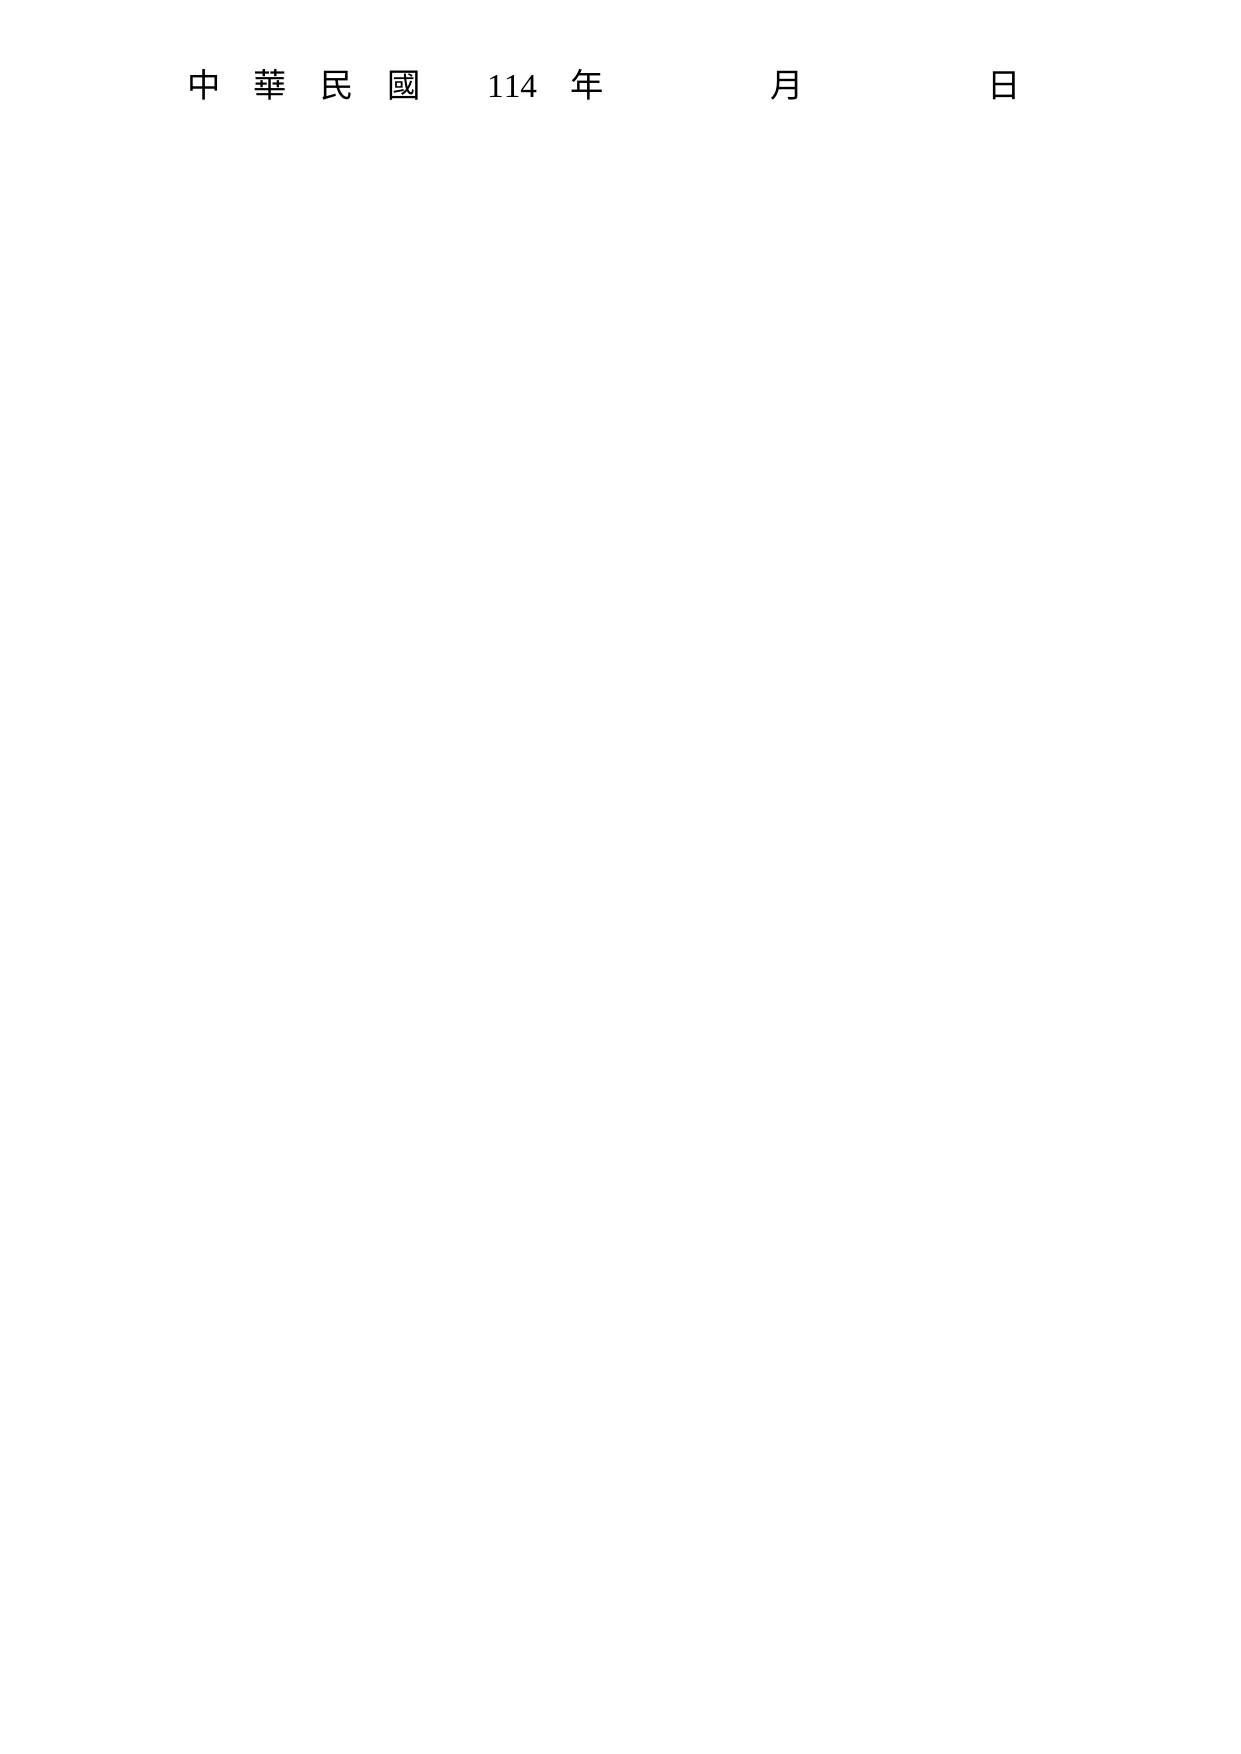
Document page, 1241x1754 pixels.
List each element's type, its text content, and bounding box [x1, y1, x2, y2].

text 中 華 民 國 114 年 月 日 [118, 59, 1122, 107]
